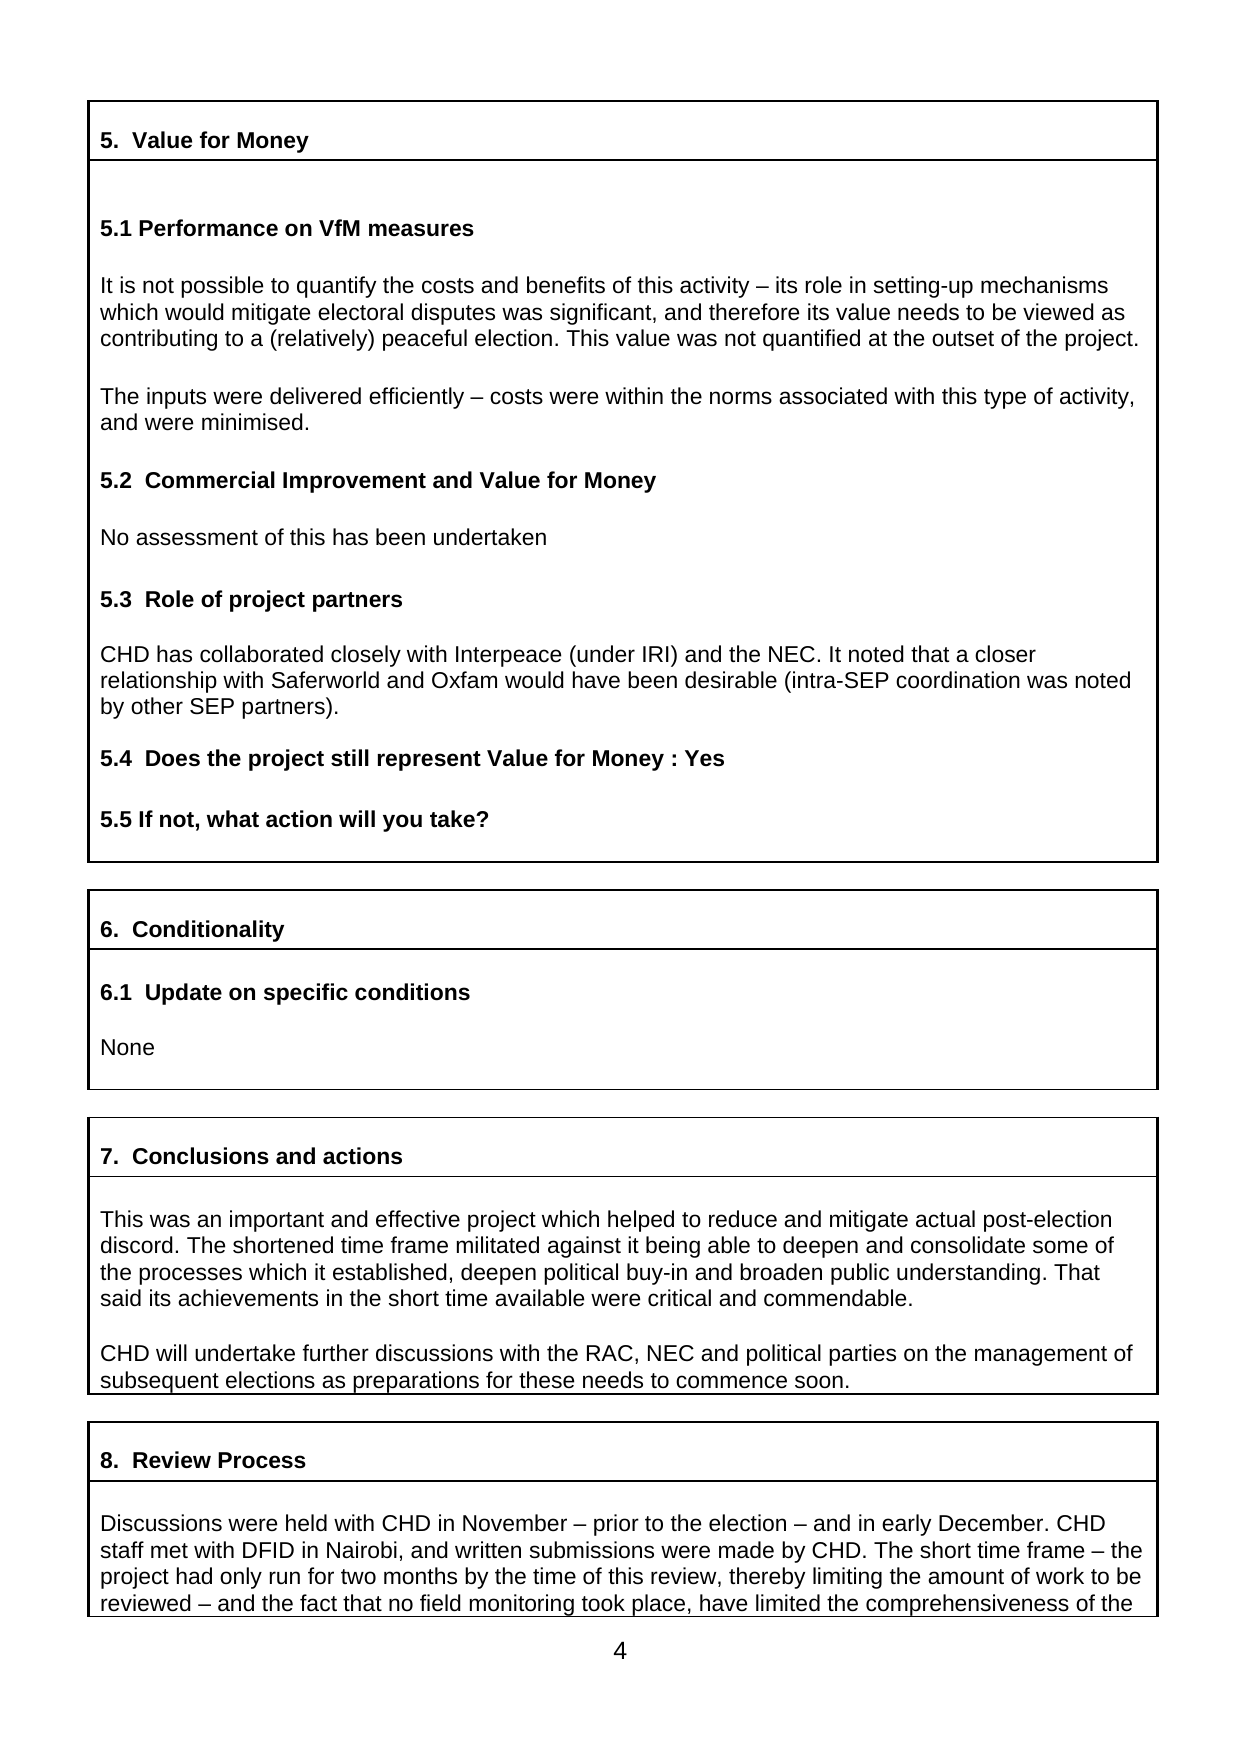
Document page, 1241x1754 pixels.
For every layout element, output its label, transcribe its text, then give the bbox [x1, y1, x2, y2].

table_cell This was an important and effective project which helped to reduce and mitigate actual post-election discord. The shortened time frame militated against it being able to deepen and consolidate some of the processes which it established, deepen political buy-in and broaden public understanding. That said its achievements in the short time available were critical and commendable. CHD will undertake further discussions with the RAC, NEC and political parties on the management of subsequent elections as preparations for these needs to commence soon. [90, 1177, 1156, 1393]
table_header 8. Review Process [90, 1423, 1156, 1480]
table_header 5. Value for Money [90, 102, 1156, 159]
table_cell Discussions were held with CHD in November – prior to the election – and in early December. CHD staff met with DFID in Nairobi, and written submissions were made by CHD. The short time frame – the project had only run for two months by the time of this review, thereby limiting the amount of work to be reviewed – and the fact that no field monitoring took place, have limited the comprehensiveness of the [90, 1482, 1156, 1616]
table_header 6. Conditionality [90, 891, 1156, 948]
table_cell 6.1 Update on specific conditions None [90, 950, 1156, 1089]
table_cell 5.1 Performance on VfM measures It is not possible to quantify the costs and benefits of this activity – its role in setting-up mechanisms which would mitigate electoral disputes was significant, and therefore its value needs to be viewed as contributing to a (relatively) peaceful election. This value was not quantified at the outset of the project. The inputs were delivered efficiently – costs were within the norms associated with this type of activity, and were minimised. 5.2 Commercial Improvement and Value for Money No assessment of this has been undertaken 5.3 Role of project partners CHD has collaborated closely with Interpeace (under IRI) and the NEC. It noted that a closer relationship with Saferworld and Oxfam would have been desirable (intra-SEP coordination was noted by other SEP partners). 5.4 Does the project still represent Value for Money : Yes 5.5 If not, what action will you take? [90, 161, 1156, 861]
table_header 7. Conclusions and actions [90, 1118, 1156, 1176]
